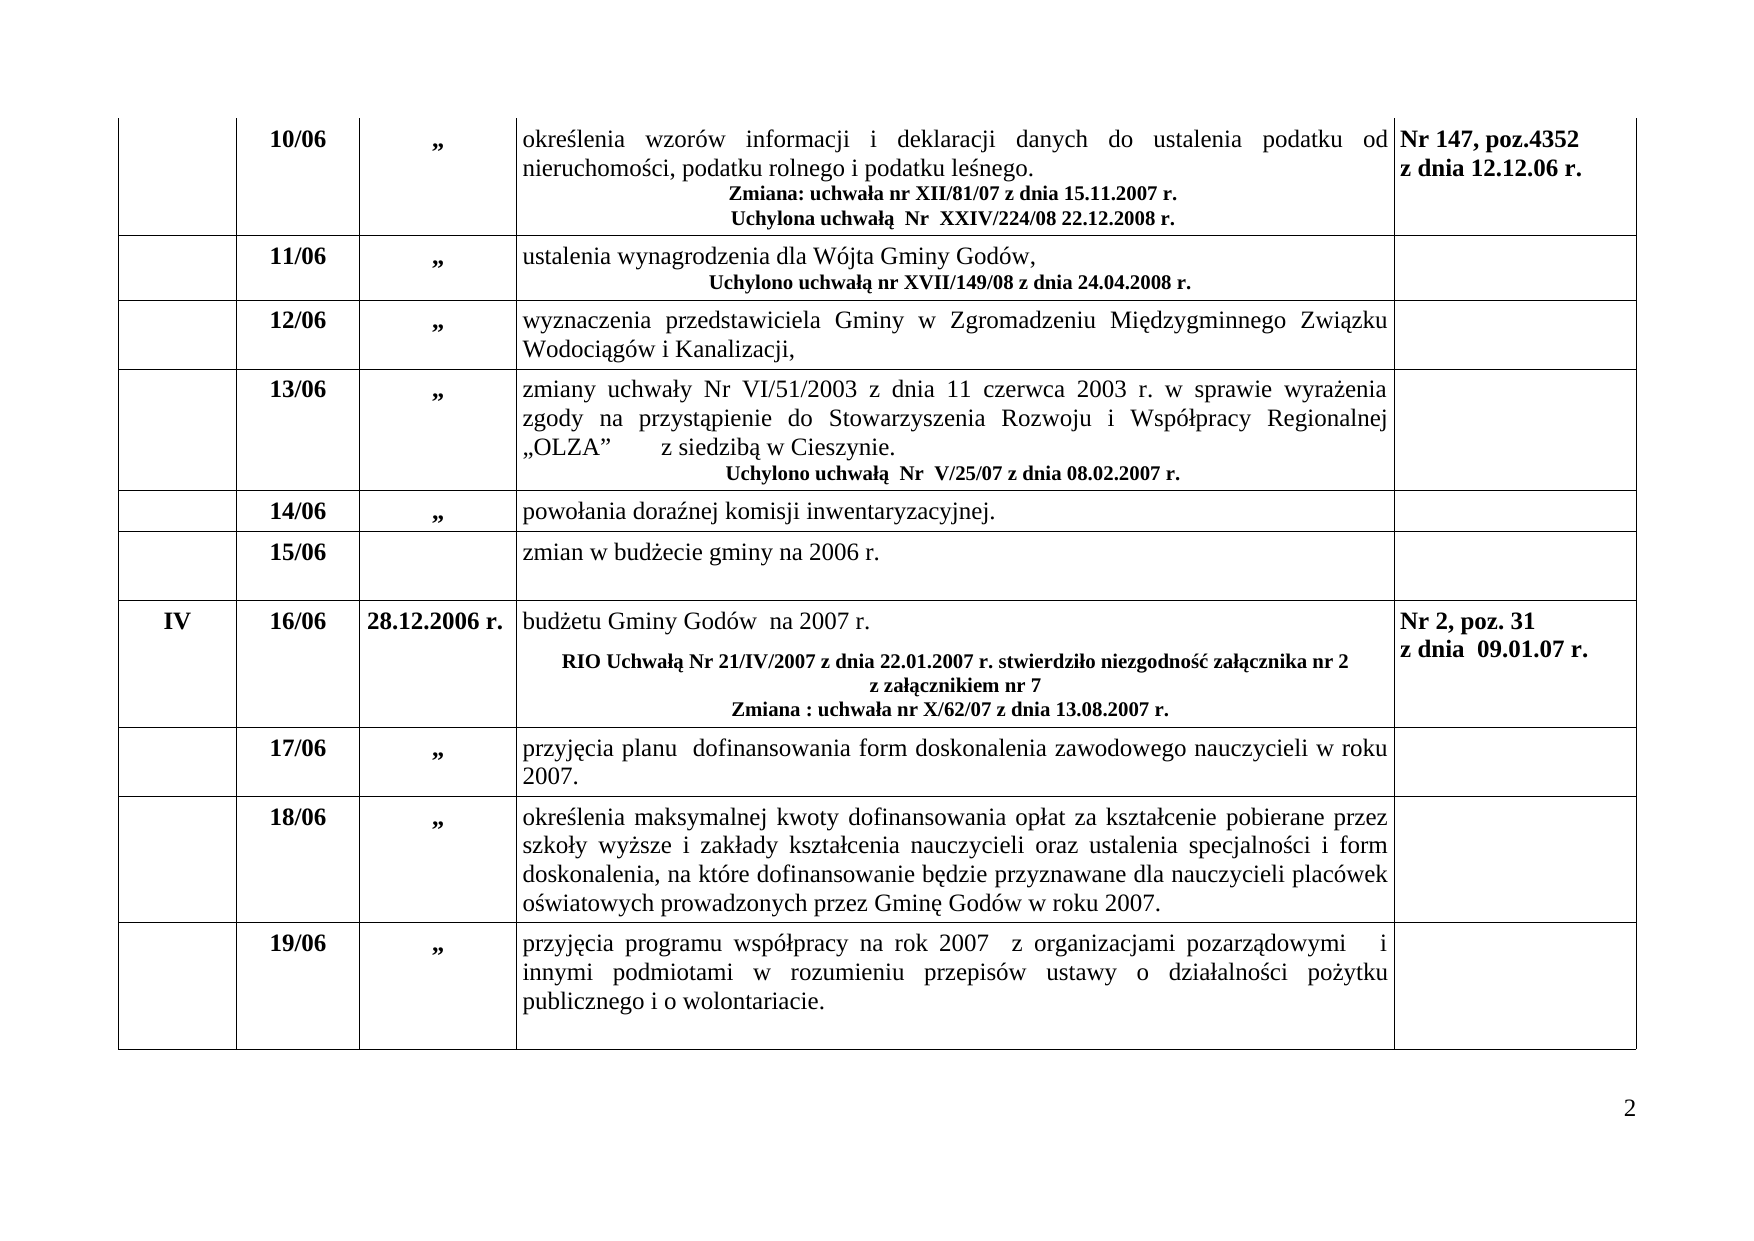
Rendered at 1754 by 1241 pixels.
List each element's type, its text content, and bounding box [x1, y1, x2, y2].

table_cell „ [360, 370, 516, 490]
table_cell [119, 491, 236, 531]
table_cell 13/06 [237, 370, 359, 490]
table_cell [1395, 532, 1636, 600]
table_cell budżetu Gminy Godów na 2007 r. RIO Uchwałą Nr 21/IV/2007 z dnia 22.01.2007 r. stwierdziło niezgodność załącznika nr 2 z załącznikiem nr 7 Zmiana : uchwała nr X/62/07 z dnia 13.08.2007 r. [517, 601, 1394, 727]
table_cell określenia maksymalnej kwoty dofinansowania opłat za kształcenie pobierane przez szkoły wyższe i zakłady kształcenia nauczycieli oraz ustalenia specjalności i form doskonalenia, na które dofinansowanie będzie przyznawane dla nauczycieli placówek oświatowych prowadzonych przez Gminę Godów w roku 2007. [517, 797, 1394, 922]
table_cell [360, 532, 516, 600]
table_cell „ [360, 301, 516, 369]
table_cell 16/06 [237, 601, 359, 727]
table_cell [119, 370, 236, 490]
table_cell IV [119, 601, 236, 727]
table_cell przyjęcia planu dofinansowania form doskonalenia zawodowego nauczycieli w roku 2007. [517, 728, 1394, 796]
table_cell zmian w budżecie gminy na 2006 r. [517, 532, 1394, 600]
table_cell „ [360, 491, 516, 531]
table_cell [1395, 797, 1636, 922]
table_cell [119, 728, 236, 796]
table_cell określenia wzorów informacji i deklaracji danych do ustalenia podatku od nieruchomości, podatku rolnego i podatku leśnego. Zmiana: uchwała nr XII/81/07 z dnia 15.11.2007 r. Uchylona uchwałą Nr XXIV/224/08 22.12.2008 r. [517, 118, 1394, 235]
table_cell 28.12.2006 r. [360, 601, 516, 727]
table_cell [1395, 370, 1636, 490]
table_cell 11/06 [237, 236, 359, 300]
table_cell 17/06 [237, 728, 359, 796]
table_cell przyjęcia programu współpracy na rok 2007 z organizacjami pozarządowymi i innymi podmiotami w rozumieniu przepisów ustawy o działalności pożytku publicznego i o wolontariacie. [517, 923, 1394, 1049]
table_cell Nr 2, poz. 31 z dnia 09.01.07 r. [1395, 601, 1636, 727]
table_cell [119, 532, 236, 600]
table_cell [1395, 728, 1636, 796]
table_cell wyznaczenia przedstawiciela Gminy w Zgromadzeniu Międzygminnego Związku Wodociągów i Kanalizacji, [517, 301, 1394, 369]
table_cell 19/06 [237, 923, 359, 1049]
table_cell [119, 301, 236, 369]
table_cell [1395, 301, 1636, 369]
table_cell [119, 236, 236, 300]
table_cell „ [360, 118, 516, 235]
table_cell „ [360, 236, 516, 300]
table_cell [1395, 923, 1636, 1049]
table_cell zmiany uchwały Nr VI/51/2003 z dnia 11 czerwca 2003 r. w sprawie wyrażenia zgody na przystąpienie do Stowarzyszenia Rozwoju i Współpracy Regionalnej „OLZA” z siedzibą w Cieszynie. Uchylono uchwałą Nr V/25/07 z dnia 08.02.2007 r. [517, 370, 1394, 490]
table_cell [119, 797, 236, 922]
table_cell Nr 147, poz.4352 z dnia 12.12.06 r. [1395, 118, 1636, 235]
table_cell [119, 118, 236, 235]
table_cell „ [360, 797, 516, 922]
table_cell [1395, 491, 1636, 531]
table_cell [1395, 236, 1636, 300]
table_cell 12/06 [237, 301, 359, 369]
table_cell ustalenia wynagrodzenia dla Wójta Gminy Godów, Uchylono uchwałą nr XVII/149/08 z dnia 24.04.2008 r. [517, 236, 1394, 300]
table_cell 15/06 [237, 532, 359, 600]
table_cell powołania doraźnej komisji inwentaryzacyjnej. [517, 491, 1394, 531]
table_cell 18/06 [237, 797, 359, 922]
table_cell [119, 923, 236, 1049]
table_cell 10/06 [237, 118, 359, 235]
table_cell „ [360, 728, 516, 796]
table_cell 14/06 [237, 491, 359, 531]
table_cell „ [360, 923, 516, 1049]
